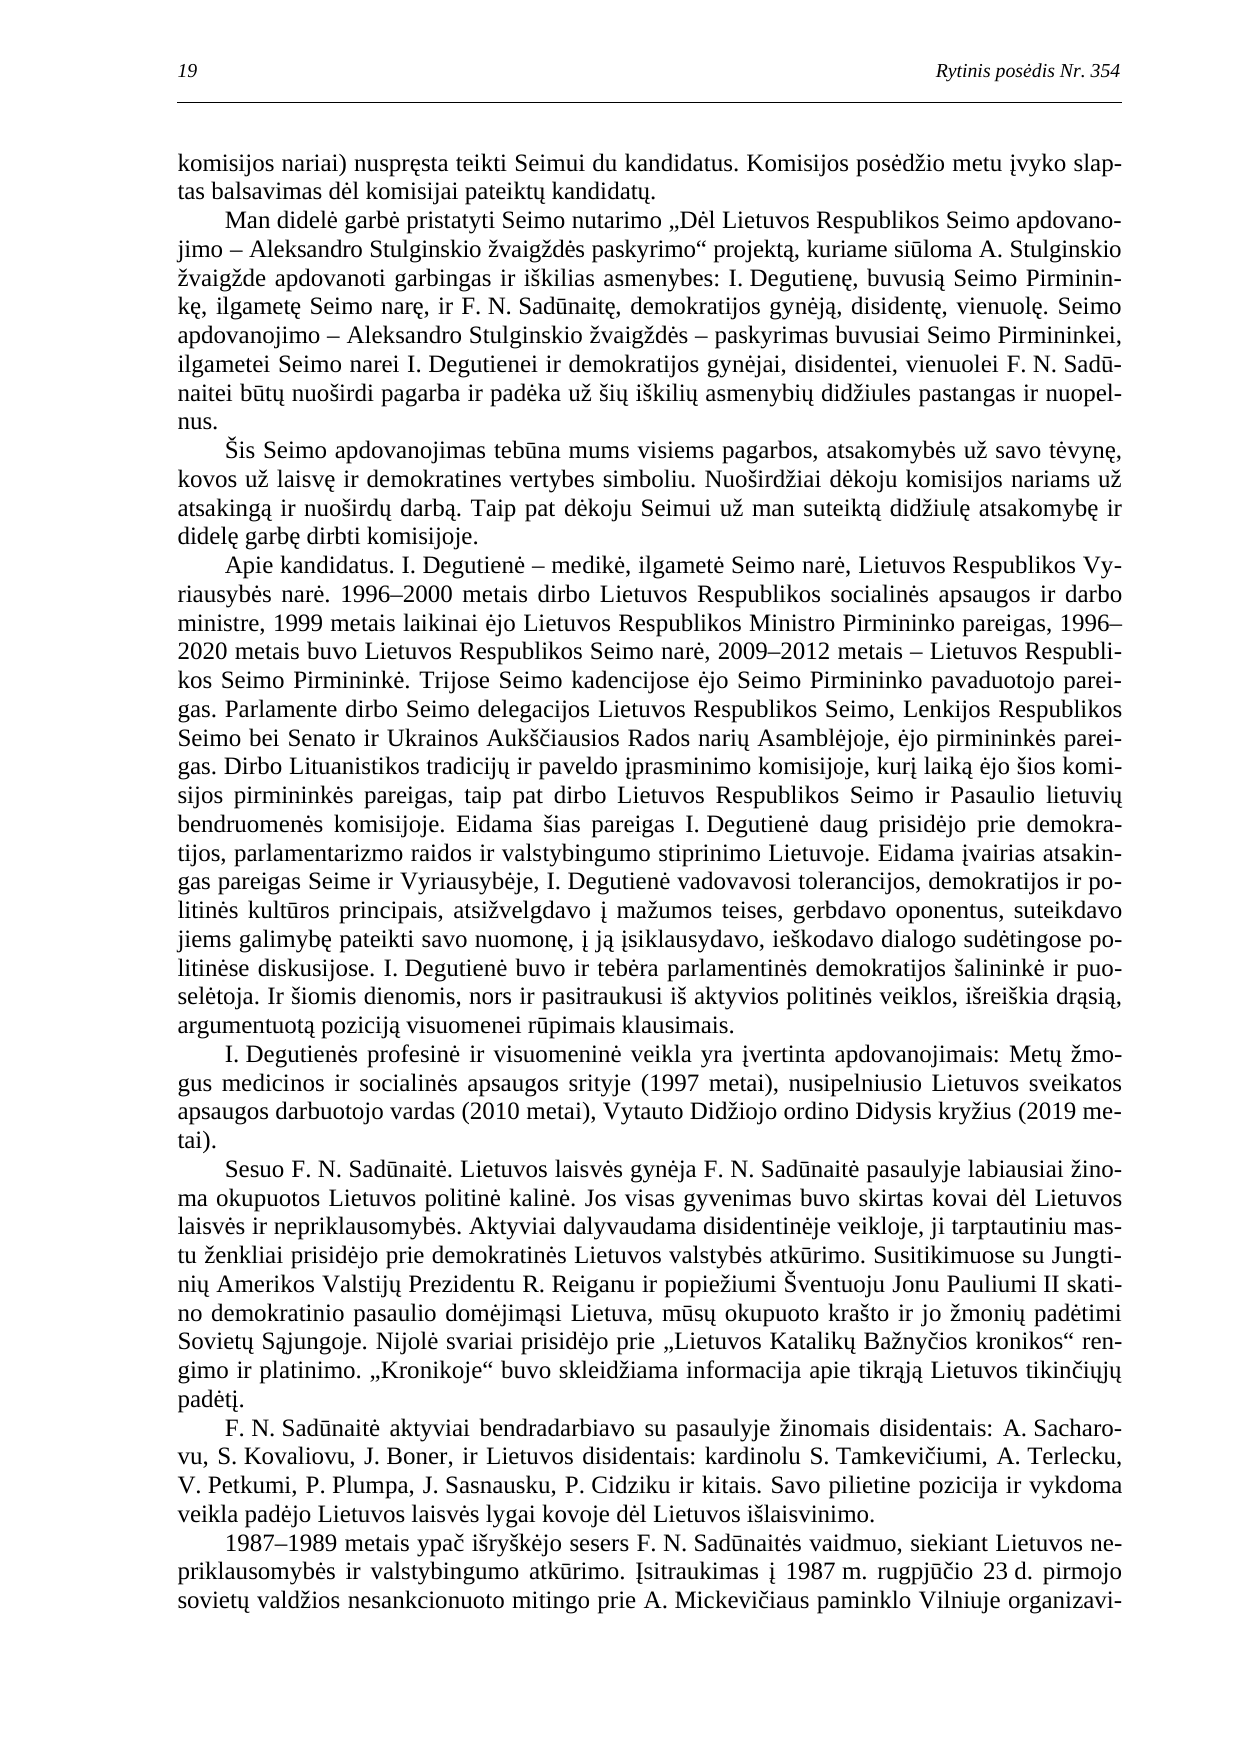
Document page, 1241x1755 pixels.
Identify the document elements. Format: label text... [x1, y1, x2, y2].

text I. De­gu­tie­nės pro­fe­si­nė ir vi­suo­me­ni­nė veik­la yra įver­tin­ta ap­do­va­no­ji­mais: Me­tų žmo­gus me­di­ci­nos ir so­cia­li­nės ap­sau­gos sri­ty­je (1997 me­tai), nu­si­pel­niu­sio Lie­tu­vos svei­ka­tos ap­sau­gos dar­buo­to­jo var­das (2010 me­tai), Vy­tau­to Di­džio­jo or­di­no Di­dy­sis kry­žius (2019 me­tai). [177, 1039, 1122, 1154]
text Šis Sei­mo ap­do­va­no­ji­mas te­bū­na mums vi­siems pa­gar­bos, at­sa­ko­my­bės už sa­vo tė­vy­nę, ko­vos už lais­vę ir de­mo­kra­tines ver­ty­bes sim­bo­liu. Nuo­šir­džiai dė­ko­ju ko­mi­si­jos na­riams už at­sa­kin­gą ir nuo­šir­dų dar­bą. Taip pat dė­ko­ju Sei­mui už man su­teik­tą di­džiu­lę at­sa­ko­my­bę ir di­de­lę gar­bę dirb­ti ko­mi­si­jo­je. [177, 435, 1122, 550]
text Man di­de­lė gar­bė pri­sta­ty­ti Sei­mo nu­ta­ri­mo „Dėl Lie­tu­vos Res­pub­li­kos Sei­mo ap­do­va­no­ji­mo – Alek­san­dro Stul­gins­kio žvaigž­dės pa­sky­ri­mo“ pro­jek­tą, ku­ria­me siū­lo­ma A. Stul­gins­kio žvaigž­de ap­do­va­no­ti gar­bin­gas ir iš­ki­lias as­me­ny­bes: I. De­gu­tie­nę, bu­vu­sią Sei­mo Pir­mi­nin­kę, il­ga­me­tę Sei­mo na­rę, ir F. N. Sa­dū­nai­tę, de­mo­kra­tijos gy­nė­ją, di­si­den­tę, vie­nuo­lę. Sei­mo ap­do­va­no­ji­mo – Alek­san­dro Stul­gins­kio žvaigž­dės – pa­sky­ri­mas bu­vu­siai Sei­mo Pir­mi­nin­kei, il­ga­me­tei Sei­mo na­rei I. De­gu­tie­nei ir de­mo­kra­tijos gy­nė­jai, di­si­den­tei, vie­nuo­lei F. N. Sa­dū­nai­tei bū­tų nuo­šir­di pa­gar­ba ir pa­dė­ka už šių iš­ki­lių as­me­ny­bių di­džiu­les pa­stan­gas ir nuo­pel­nus. [177, 205, 1122, 435]
text Apie kan­di­da­tus. I. De­gu­tie­nė – me­di­kė, il­ga­me­tė Sei­mo na­rė, Lie­tu­vos Res­pub­li­kos Vy­riau­sy­bės na­rė. 1996–2000 me­tais dir­bo Lie­tu­vos Res­pub­li­kos so­cia­li­nės ap­sau­gos ir dar­bo mi­nist­re, 1999 me­tais lai­ki­nai ėjo Lie­tu­vos Res­pub­li­kos Mi­nist­ro Pir­mi­nin­ko pa­rei­gas, 1996–2020 me­tais bu­vo Lie­tu­vos Res­pub­li­kos Sei­mo na­rė, 2009–2012 me­tais – Lie­tu­vos Res­pub­li­kos Sei­mo Pir­mi­nin­kė. Tri­jo­se Sei­mo ka­den­ci­jo­se ėjo Sei­mo Pir­mi­nin­ko pa­va­duo­to­jo pa­rei­gas. Par­la­men­te dir­bo Sei­mo de­le­ga­ci­jos Lie­tu­vos Res­pub­li­kos Sei­mo, Len­ki­jos Res­pub­li­kos Sei­mo bei Se­na­to ir Uk­rai­nos Aukš­čiau­sios Ra­dos na­rių Asam­blė­jo­je, ėjo pir­mi­nin­kės pa­rei­gas. Dir­bo Li­tu­a­nis­ti­kos tra­di­ci­jų ir pa­vel­do įpras­mi­ni­mo ko­mi­si­jo­je, ku­rį lai­ką ėjo šios ko­mi­si­jos pir­mi­nin­kės pa­rei­gas, taip pat dir­bo Lie­tu­vos Res­pub­li­kos Sei­mo ir Pa­sau­lio lie­tu­vių ben­druo­me­nės ko­mi­si­jo­je. Ei­da­ma šias pa­rei­gas I. De­gu­tie­nė daug pri­si­dė­jo prie de­mo­kra­tijos, par­la­men­ta­riz­mo rai­dos ir vals­ty­bin­gu­mo stip­ri­ni­mo Lie­tu­vo­je. Ei­da­ma įvai­rias at­sa­kin­gas pa­rei­gas Sei­me ir Vy­riau­sy­bė­je, I. De­gu­tie­nė va­do­va­vo­si to­le­ran­ci­jos, de­mo­kra­tijos ir po­li­ti­nės kul­tū­ros prin­ci­pais, at­si­žvelg­da­vo į ma­žu­mos tei­ses, gerb­da­vo opo­nen­tus, su­teik­da­vo jiems ga­li­my­bę pa­teik­ti sa­vo nuo­mo­nę, į ją įsi­klau­sy­da­vo, ieš­ko­da­vo dia­lo­go su­dė­tin­go­se po­li­ti­nė­se dis­ku­si­jo­se. I. De­gu­tie­nė bu­vo ir te­bė­ra par­la­men­ti­nės de­mo­kra­tijos ša­li­nin­kė ir puo­se­lė­to­ja. Ir šio­mis die­no­mis, nors ir pa­si­trau­ku­si iš ak­ty­vios po­li­ti­nės veik­los, iš­reiš­kia drą­sią, ar­gu­men­tuo­tą po­zi­ci­ją vi­suo­me­nei rū­pi­mais klau­si­mais. [177, 550, 1122, 1039]
text 1987–1989 me­tais ypač iš­ryš­kė­jo se­sers F. N. Sa­dū­nai­tės vaid­muo, sie­kiant Lie­tu­vos ne­pri­klau­so­my­bės ir vals­ty­bin­gu­mo at­kū­ri­mo. Įsi­trau­ki­mas į 1987 m. rug­pjū­čio 23 d. pir­mo­jo so­vie­tų val­džios ne­sank­cio­nuo­to mi­tin­go prie A. Mic­ke­vi­čiaus pa­min­klo Vil­niu­je or­ga­ni­za­vi­ [177, 1528, 1122, 1614]
text ko­mi­si­jos na­riai) nu­spręs­ta teik­ti Sei­mui du kan­di­da­tus. Ko­mi­si­jos po­sė­džio me­tu įvy­ko slap­tas bal­sa­vi­mas dėl ko­mi­si­jai pa­teik­tų kan­di­da­tų. [177, 148, 1122, 205]
text F. N. Sa­dū­nai­tė ak­ty­viai ben­dra­dar­bia­vo su pa­sau­ly­je ži­no­mais di­si­den­tais: A. Sa­cha­ro­vu, S. Ko­va­lio­vu, J. Bo­ner, ir Lie­tu­vos di­si­den­tais: kar­di­no­lu S. Tam­ke­vi­čiu­mi, A. Ter­lec­ku, V. Pe­t­ku­mi, P. Plum­pa, J. Sas­naus­ku, P. Ci­dzi­ku ir ki­tais. Sa­vo pi­lie­ti­ne po­zi­ci­ja ir vyk­do­ma veik­la pa­dė­jo Lie­tu­vos lais­vės ly­gai ko­vo­je dėl Lie­tu­vos iš­lais­vi­ni­mo. [177, 1413, 1122, 1528]
text Se­suo F. N. Sa­dū­nai­tė. Lie­tu­vos lais­vės gy­nė­ja F. N. Sa­dū­nai­tė pa­sau­ly­je la­biau­siai ži­no­ma oku­puo­tos Lie­tu­vos po­li­ti­nė ka­li­nė. Jos vi­sas gy­ve­ni­mas bu­vo skir­tas ko­vai dėl Lie­tu­vos lais­vės ir ne­pri­klau­so­my­bės. Ak­ty­viai da­ly­vau­da­ma di­si­den­ti­nė­je veik­lo­je, ji tarp­tau­ti­niu mas­tu žen­kliai pri­si­dė­jo prie de­mo­kra­tinės Lie­tu­vos vals­ty­bės at­kū­ri­mo. Su­si­ti­ki­muo­se su Jung­ti­nių Ame­ri­kos Vals­ti­jų Pre­zi­den­tu R. Rei­ga­nu ir po­pie­žiu­mi Šven­tuo­ju Jo­nu Pau­liu­mi II ska­ti­no de­mo­kra­tinio pa­sau­lio do­mė­ji­mą­si Lie­tu­va, mū­sų oku­puo­to kraš­to ir jo žmo­nių pa­dė­ti­mi So­vie­tų Są­jun­go­je. Ni­jo­lė sva­riai pri­si­dė­jo prie „Lie­tu­vos Ka­ta­li­kų Baž­ny­čios kro­ni­kos“ ren­gi­mo ir pla­ti­ni­mo. „Kro­ni­ko­je“ bu­vo sklei­džia­ma in­for­ma­ci­ja apie tik­rą­ją Lie­tu­vos ti­kin­čių­jų pa­dė­tį. [177, 1154, 1122, 1413]
